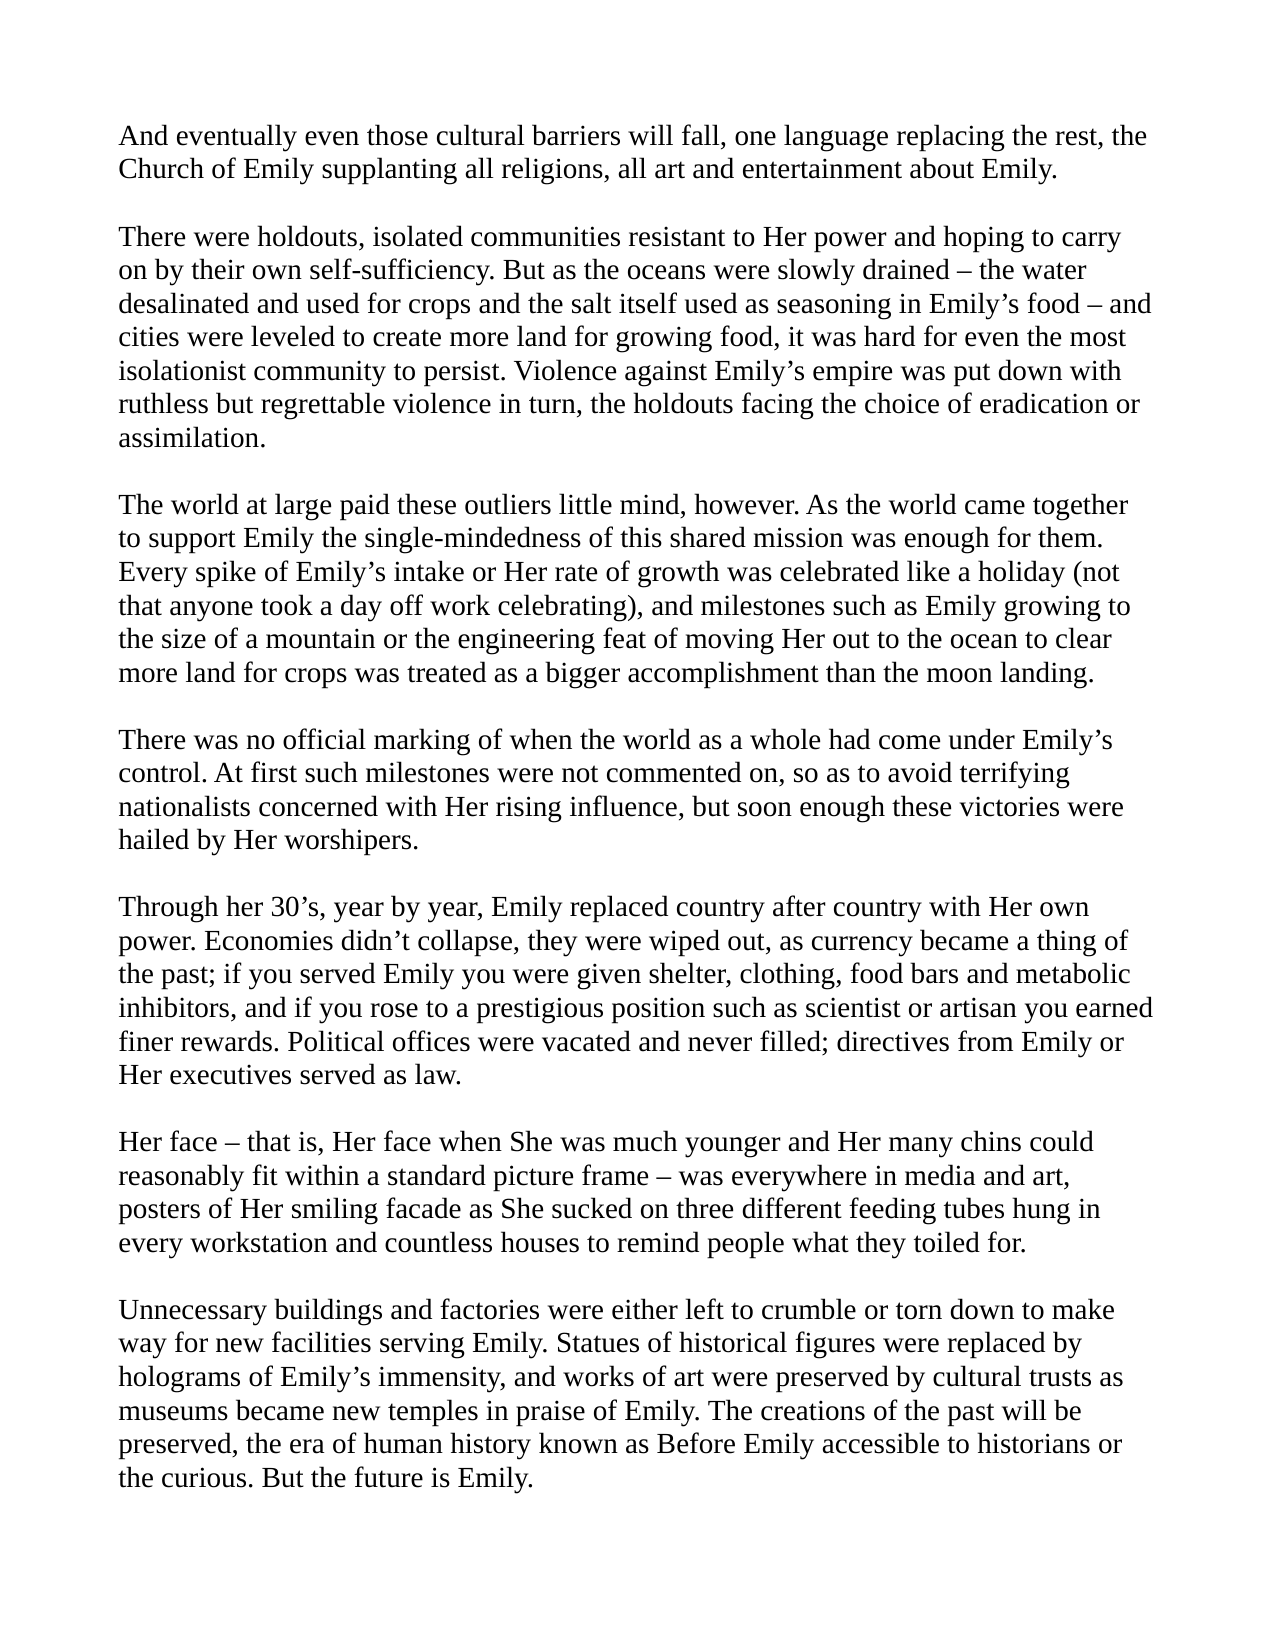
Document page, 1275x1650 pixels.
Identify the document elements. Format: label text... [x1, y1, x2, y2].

text Through her 30’s, year by year, Emily replaced country after country with Her own power. Economies didn’t collapse, they were wiped out, as currency became a thing of the past; if you served Emily you were given shelter, clothing, food bars and metabolic inhibitors, and if you rose to a prestigious position such as scientist or artisan you earned finer rewards. Political offices were vacated and never filled; directives from Emily or Her executives served as law. [118, 889, 1157, 1091]
text Her face – that is, Her face when She was much younger and Her many chins could reasonably fit within a standard picture frame – was everywhere in media and art, posters of Her smiling facade as She sucked on three different feeding tubes hung in every workstation and countless houses to remind people what they toiled for. [118, 1124, 1157, 1258]
text And eventually even those cultural barriers will fall, one language replacing the rest, the Church of Emily supplanting all religions, all art and entertainment about Emily. [118, 118, 1157, 185]
text Unnecessary buildings and factories were either left to crumble or torn down to make way for new facilities serving Emily. Statues of historical figures were replaced by holograms of Emily’s immensity, and works of art were preserved by cultural trusts as museums became new temples in praise of Emily. The creations of the past will be preserved, the era of human history known as Before Emily accessible to historians or the curious. But the future is Emily. [118, 1292, 1157, 1493]
text There were holdouts, isolated communities resistant to Her power and hoping to carry on by their own self-sufficiency. But as the oceans were slowly drained – the water desalinated and used for crops and the salt itself used as seasoning in Emily’s food – and cities were leveled to create more land for growing food, it was hard for even the most isolationist community to persist. Violence against Emily’s empire was put down with ruthless but regrettable violence in turn, the holdouts facing the choice of eradication or assimilation. [118, 219, 1157, 453]
text There was no official marking of when the world as a whole had come under Emily’s control. At first such milestones were not commented on, so as to avoid terrifying nationalists concerned with Her rising influence, but soon enough these victories were hailed by Her worshipers. [118, 722, 1157, 856]
text The world at large paid these outliers little mind, however. As the world came together to support Emily the single-mindedness of this shared mission was enough for them. Every spike of Emily’s intake or Her rate of growth was celebrated like a holiday (not that anyone took a day off work celebrating), and milestones such as Emily growing to the size of a mountain or the engineering feat of moving Her out to the ocean to clear more land for crops was treated as a bigger accomplishment than the moon landing. [118, 487, 1157, 688]
